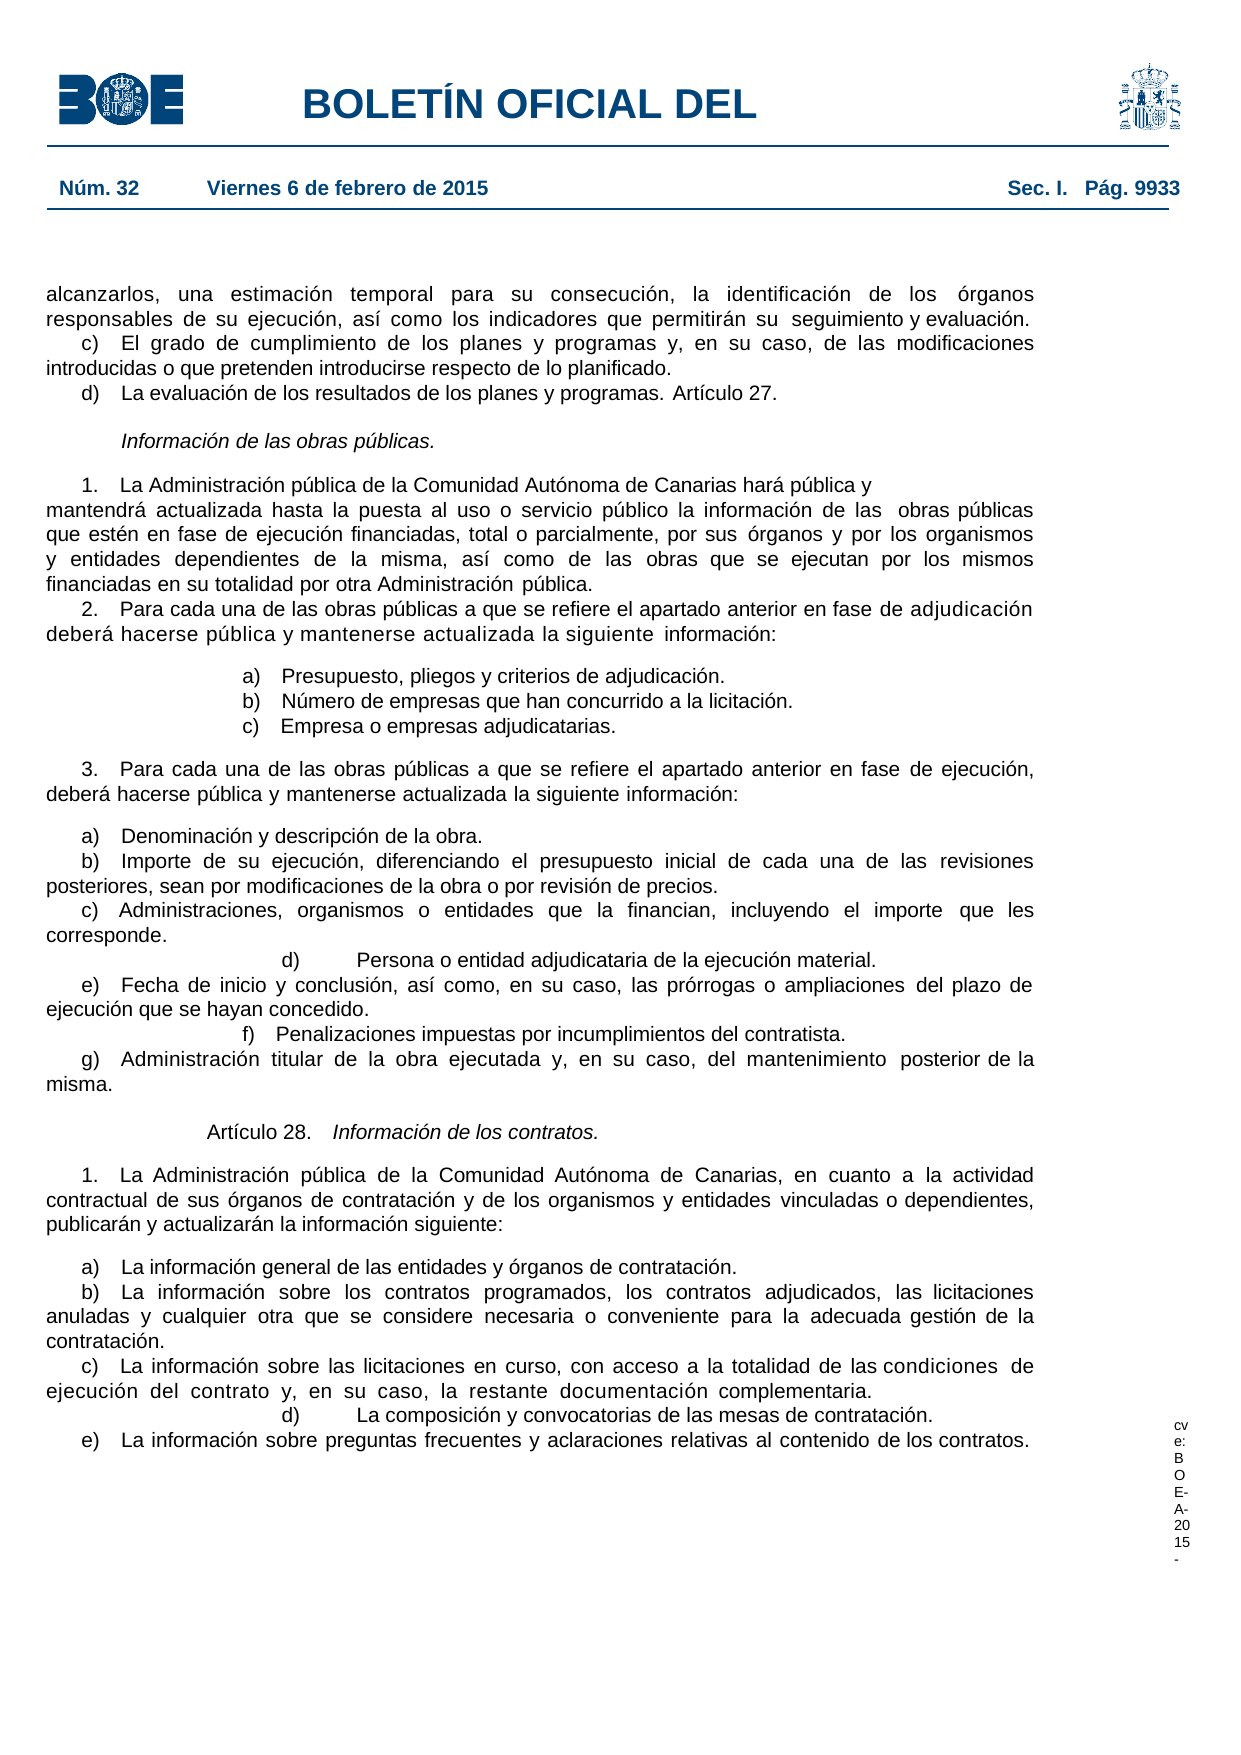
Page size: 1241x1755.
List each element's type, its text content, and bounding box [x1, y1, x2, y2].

text mantendrá actualizada hasta la puesta al uso o servicio público la información de las obras públicas que estén en fase de ejecución financiadas, total o parcialmente, por sus órganos y por los organismos y entidades dependientes de la misma, así como de las obras que se ejecutan por los mismos financiadas en su totalidad por otra Administración pública. [46, 497, 1035, 596]
list Para cada una de las obras públicas a que se refiere el apartado anterior en fase de adjudicación deberá hacerse pública y mantenerse actualizada la siguiente información: [46, 597, 1034, 646]
list La Administración pública de la Comunidad Autónoma de Canarias, en cuanto a la actividad contractual de sus órganos de contratación y de los organismos y entidades vinculadas o dependientes, publicarán y actualizarán la información siguiente: [46, 1163, 1034, 1236]
list Penalizaciones impuestas por incumplimientos del contratista. [242, 1022, 1195, 1046]
list La información sobre preguntas frecuentes y aclaraciones relativas al contenido de los contratos. [46, 1428, 1034, 1452]
list La evaluación de los resultados de los planes y programas. Artículo 27. Información de las obras públicas. [46, 381, 830, 453]
text alcanzarlos, una estimación temporal para su consecución, la identificación de los órganos responsables de su ejecución, así como los indicadores que permitirán su seguimiento y evaluación. [46, 282, 1034, 331]
list Administración titular de la obra ejecutada y, en su caso, del mantenimiento posterior de la misma. [46, 1047, 1034, 1096]
list Empresa o empresas adjudicatarias. [242, 714, 1195, 738]
list Fecha de inicio y conclusión, así como, en su caso, las prórrogas o ampliaciones del plazo de ejecución que se hayan concedido. [46, 972, 1034, 1021]
list El grado de cumplimiento de los planes y programas y, en su caso, de las modificaciones introducidas o que pretenden introducirse respecto de lo planificado. [46, 331, 1034, 380]
list La Administración pública de la Comunidad Autónoma de Canarias hará pública y [46, 478, 1195, 496]
list Número de empresas que han concurrido a la licitación. [242, 689, 1195, 713]
text Artículo 28. Información de los contratos. [207, 1120, 1195, 1144]
list Administraciones, organismos o entidades que la financian, incluyendo el importe que les corresponde. [46, 898, 1034, 947]
list Denominación y descripción de la obra. [46, 824, 1195, 848]
list La información sobre los contratos programados, los contratos adjudicados, las licitaciones anuladas y cualquier otra que se considere necesaria o conveniente para la adecuada gestión de la contratación. [46, 1279, 1034, 1353]
list Importe de su ejecución, diferenciando el presupuesto inicial de cada una de las revisiones posteriores, sean por modificaciones de la obra o por revisión de precios. [46, 849, 1034, 897]
list Para cada una de las obras públicas a que se refiere el apartado anterior en fase de ejecución, deberá hacerse pública y mantenerse actualizada la siguiente información: [46, 757, 1034, 805]
list La información sobre las licitaciones en curso, con acceso a la totalidad de las condiciones de ejecución del contrato y, en su caso, la restante documentación complementaria. [46, 1354, 1035, 1403]
list cve: BOE-A-2015-1114 [1174, 1416, 1191, 1569]
subtitle Núm. 32 Viernes 6 de febrero de 2015 Sec. I. Pág. 9933 [59, 176, 1195, 200]
list Persona o entidad adjudicataria de la ejecución material. [281, 947, 1195, 971]
list La composición y convocatorias de las mesas de contratación. [281, 1403, 1195, 1569]
list Presupuesto, pliegos y criterios de adjudicación. [242, 664, 1195, 688]
list La información general de las entidades y órganos de contratación. [46, 1254, 1195, 1278]
